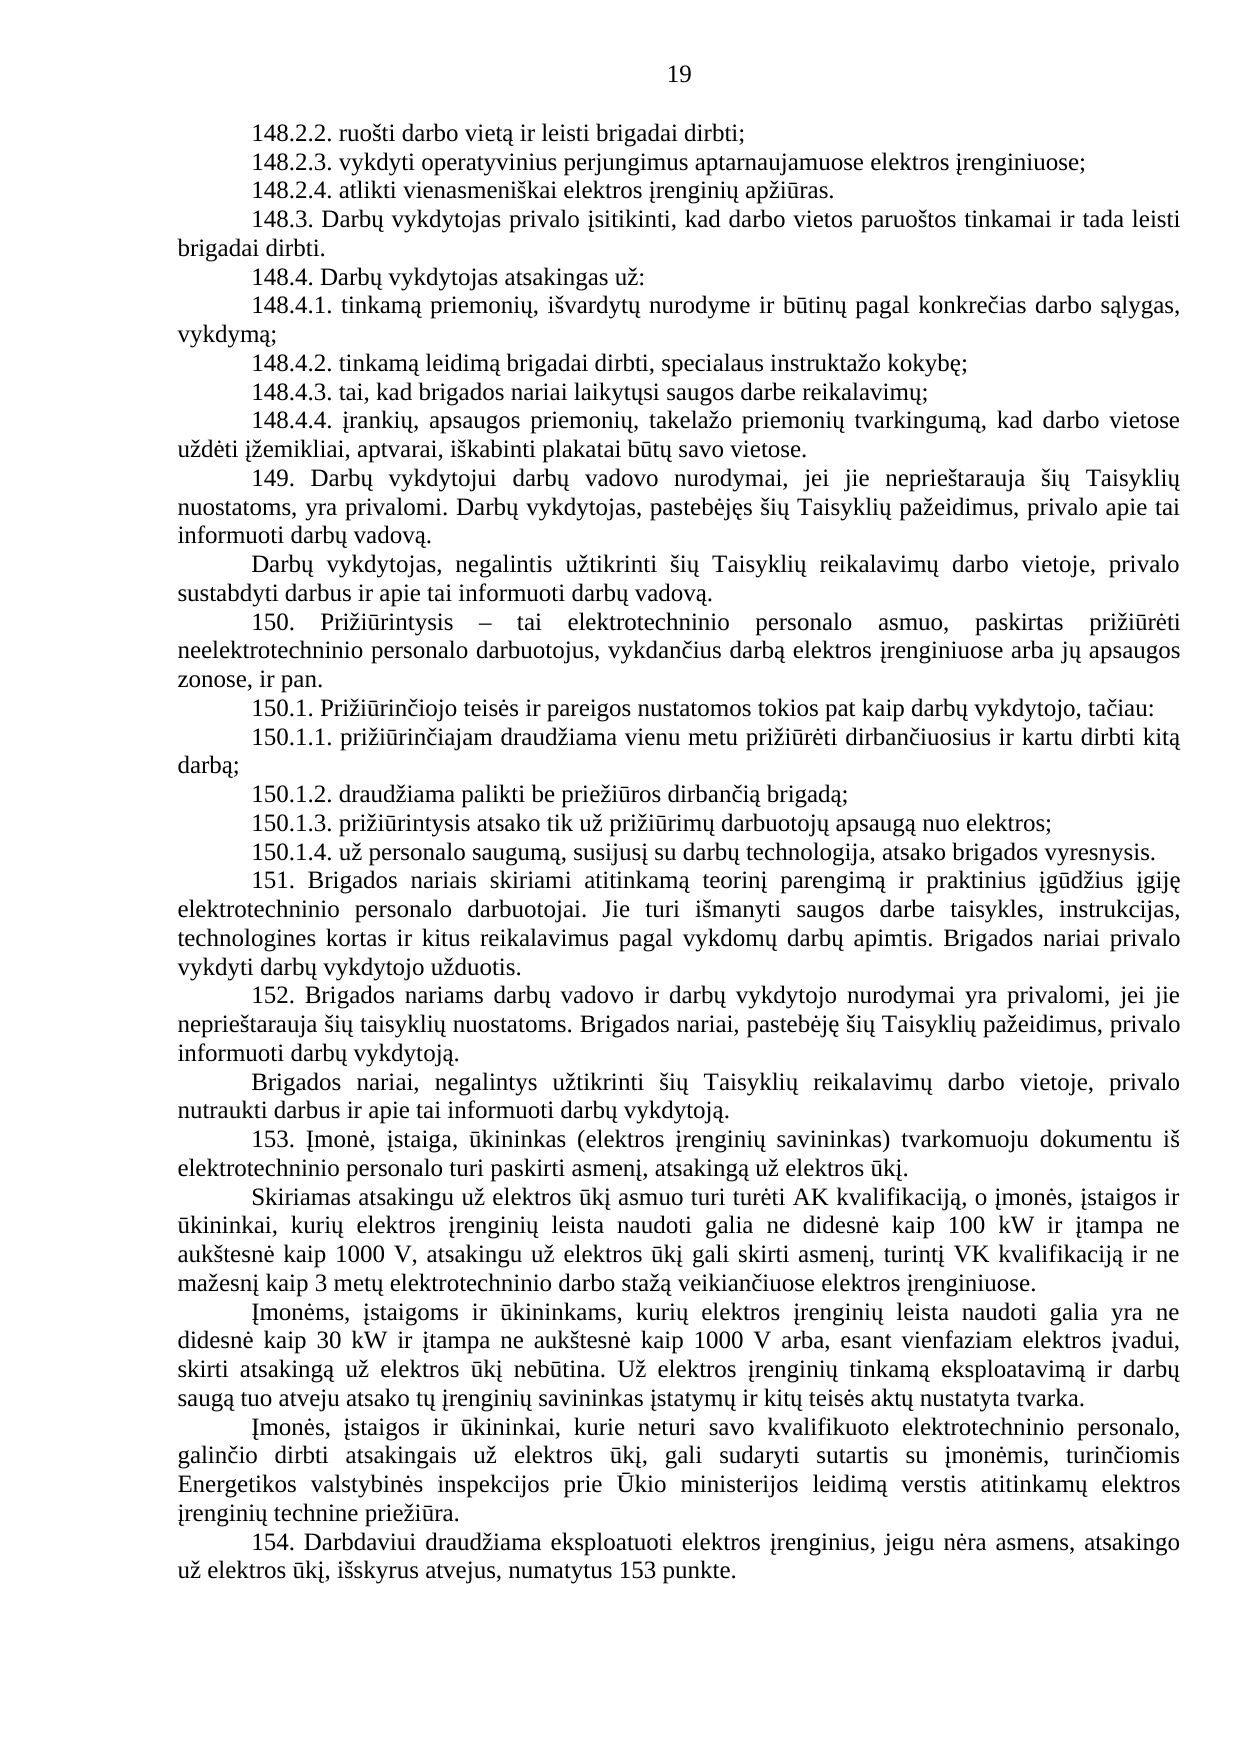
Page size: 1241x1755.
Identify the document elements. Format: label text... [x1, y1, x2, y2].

text 150.1.4. už personalo saugumą, susijusį su darbų technologija, atsako brigados vyresnysis. [177, 837, 1181, 866]
text 150.1.1. prižiūrinčiajam draudžiama vienu metu prižiūrėti dirbančiuosius ir kartu dirbti kitą darbą; [177, 722, 1181, 779]
text 151. Brigados nariais skiriami atitinkamą teorinį parengimą ir praktinius įgūdžius įgiję elektrotechninio personalo darbuotojai. Jie turi išmanyti saugos darbe taisykles, instrukcijas, technologines kortas ir kitus reikalavimus pagal vykdomų darbų apimtis. Brigados nariai privalo vykdyti darbų vykdytojo užduotis. [177, 866, 1181, 981]
text Skiriamas atsakingu už elektros ūkį asmuo turi turėti AK kvalifikaciją, o įmonės, įstaigos ir ūkininkai, kurių elektros įrenginių leista naudoti galia ne didesnė kaip 100 kW ir įtampa ne aukštesnė kaip 1000 V, atsakingu už elektros ūkį gali skirti asmenį, turintį VK kvalifikaciją ir ne mažesnį kaip 3 metų elektrotechninio darbo stažą veikiančiuose elektros įrenginiuose. [177, 1182, 1181, 1297]
text 154. Darbdaviui draudžiama eksploatuoti elektros įrenginius, jeigu nėra asmens, atsakingo už elektros ūkį, išskyrus atvejus, numatytus 153 punkte. [177, 1527, 1181, 1584]
text 152. Brigados nariams darbų vadovo ir darbų vykdytojo nurodymai yra privalomi, jei jie neprieštarauja šių taisyklių nuostatoms. Brigados nariai, pastebėję šių Taisyklių pažeidimus, privalo informuoti darbų vykdytoją. [177, 981, 1181, 1067]
text 148.4.3. tai, kad brigados nariai laikytųsi saugos darbe reikalavimų; [177, 377, 1181, 406]
text Darbų vykdytojas, negalintis užtikrinti šių Taisyklių reikalavimų darbo vietoje, privalo sustabdyti darbus ir apie tai informuoti darbų vadovą. [177, 549, 1181, 607]
text 148.2.4. atlikti vienasmeniškai elektros įrenginių apžiūras. [177, 176, 1181, 204]
text 148.3. Darbų vykdytojas privalo įsitikinti, kad darbo vietos paruoštos tinkamai ir tada leisti brigadai dirbti. [177, 204, 1181, 262]
text 148.4.4. įrankių, apsaugos priemonių, takelažo priemonių tvarkingumą, kad darbo vietose uždėti įžemikliai, aptvarai, iškabinti plakatai būtų savo vietose. [177, 406, 1181, 463]
text 150.1. Prižiūrinčiojo teisės ir pareigos nustatomos tokios pat kaip darbų vykdytojo, tačiau: [177, 693, 1181, 722]
text 150.1.2. draudžiama palikti be priežiūros dirbančią brigadą; [177, 779, 1181, 808]
text 150.1.3. prižiūrintysis atsako tik už prižiūrimų darbuotojų apsaugą nuo elektros; [177, 808, 1181, 837]
text 150. Prižiūrintysis – tai elektrotechninio personalo asmuo, paskirtas prižiūrėti neelektrotechninio personalo darbuotojus, vykdančius darbą elektros įrenginiuose arba jų apsaugos zonose, ir pan. [177, 607, 1181, 693]
text 153. Įmonė, įstaiga, ūkininkas (elektros įrenginių savininkas) tvarkomuoju dokumentu iš elektrotechninio personalo turi paskirti asmenį, atsakingą už elektros ūkį. [177, 1124, 1181, 1182]
text Brigados nariai, negalintys užtikrinti šių Taisyklių reikalavimų darbo vietoje, privalo nutraukti darbus ir apie tai informuoti darbų vykdytoją. [177, 1067, 1181, 1124]
text 148.4. Darbų vykdytojas atsakingas už: [177, 262, 1181, 291]
text 148.4.1. tinkamą priemonių, išvardytų nurodyme ir būtinų pagal konkrečias darbo sąlygas, vykdymą; [177, 291, 1181, 348]
text 148.2.2. ruošti darbo vietą ir leisti brigadai dirbti; [177, 118, 1181, 147]
text 149. Darbų vykdytojui darbų vadovo nurodymai, jei jie neprieštarauja šių Taisyklių nuostatoms, yra privalomi. Darbų vykdytojas, pastebėjęs šių Taisyklių pažeidimus, privalo apie tai informuoti darbų vadovą. [177, 463, 1181, 549]
text Įmonės, įstaigos ir ūkininkai, kurie neturi savo kvalifikuoto elektrotechninio personalo, galinčio dirbti atsakingais už elektros ūkį, gali sudaryti sutartis su įmonėmis, turinčiomis Energetikos valstybinės inspekcijos prie Ūkio ministerijos leidimą verstis atitinkamų elektros įrenginių technine priežiūra. [177, 1412, 1181, 1527]
text 148.4.2. tinkamą leidimą brigadai dirbti, specialaus instruktažo kokybę; [177, 348, 1181, 377]
text Įmonėms, įstaigoms ir ūkininkams, kurių elektros įrenginių leista naudoti galia yra ne didesnė kaip 30 kW ir įtampa ne aukštesnė kaip 1000 V arba, esant vienfaziam elektros įvadui, skirti atsakingą už elektros ūkį nebūtina. Už elektros įrenginių tinkamą eksploatavimą ir darbų saugą tuo atveju atsako tų įrenginių savininkas įstatymų ir kitų teisės aktų nustatyta tvarka. [177, 1297, 1181, 1412]
text 148.2.3. vykdyti operatyvinius perjungimus aptarnaujamuose elektros įrenginiuose; [177, 147, 1181, 176]
